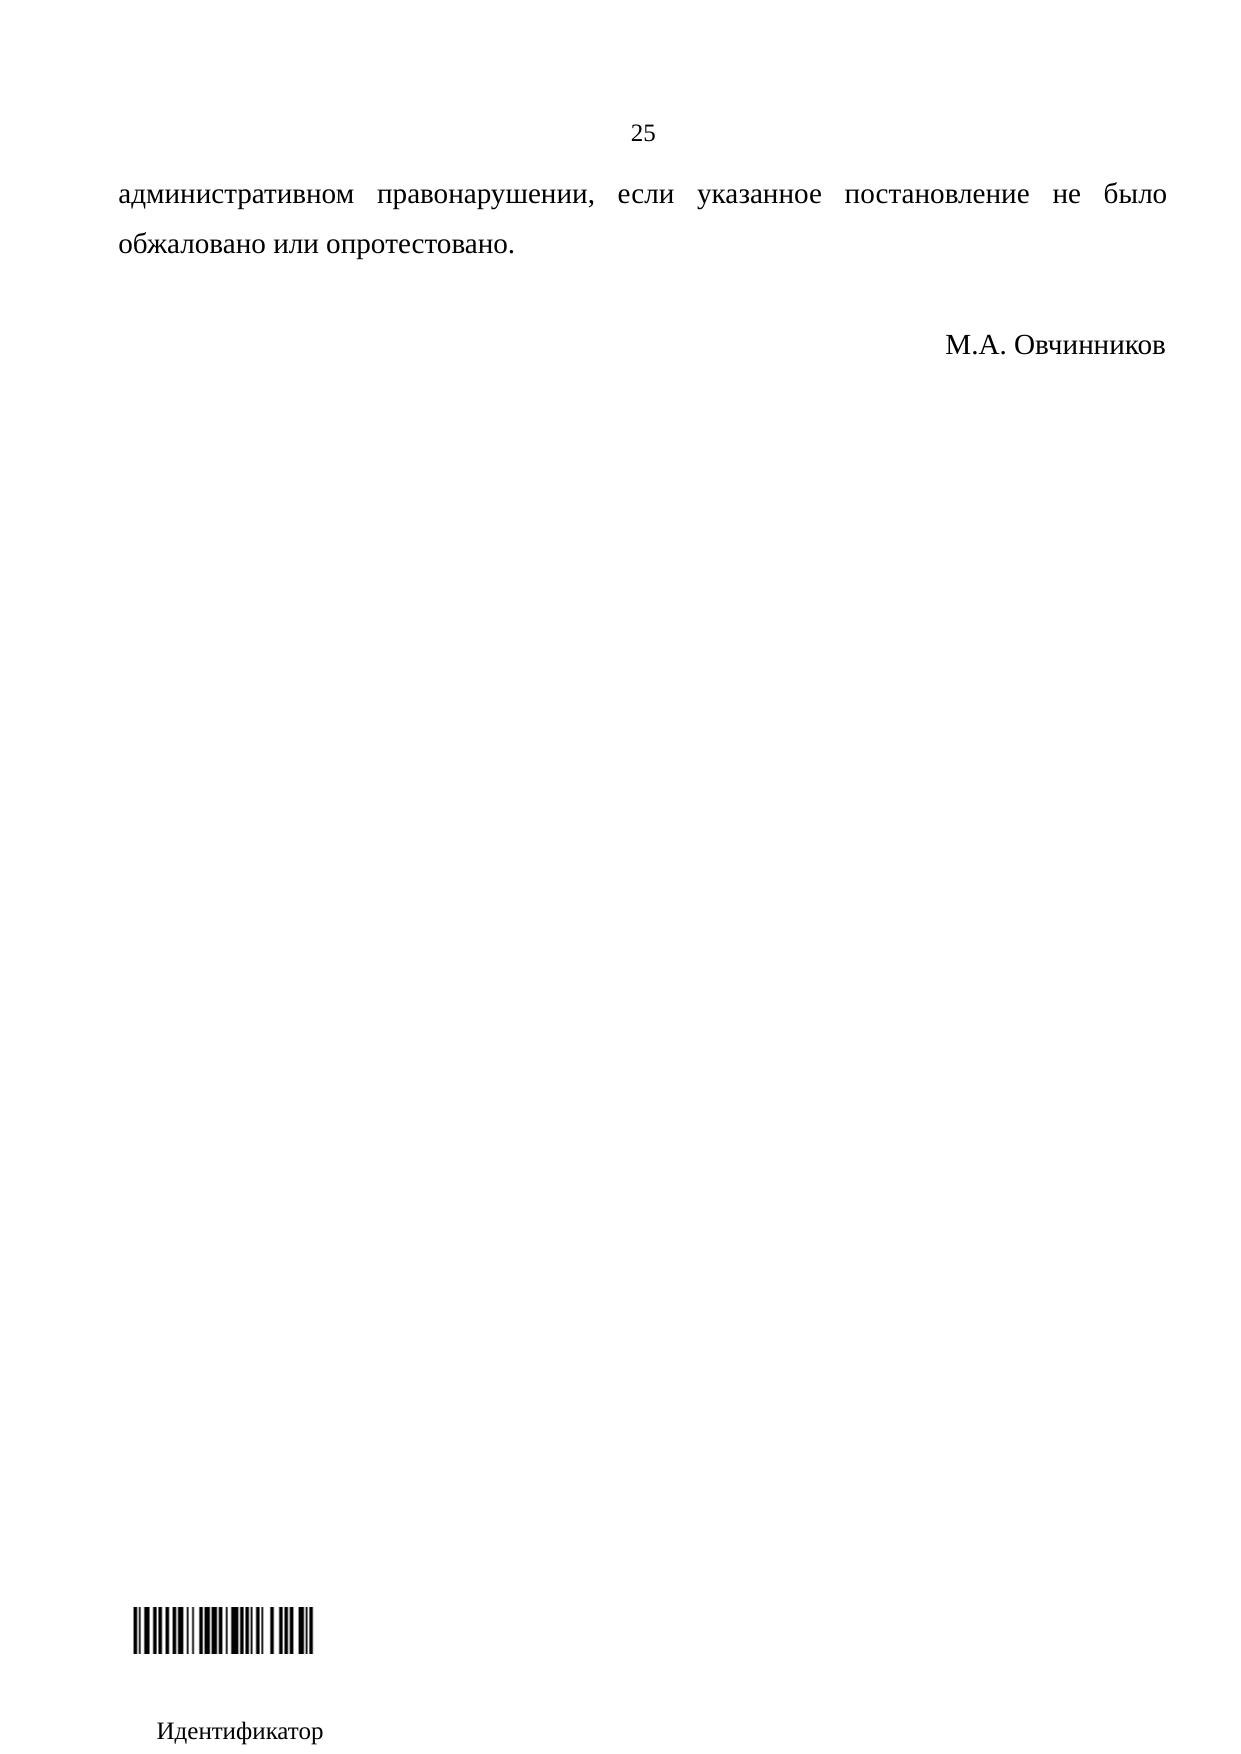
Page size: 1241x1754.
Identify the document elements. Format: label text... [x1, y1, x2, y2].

text административном правонарушении, если указанное постановление не было обжаловано или опротестовано. [118, 176, 1168, 260]
picture [118, 1607, 331, 1654]
text М.А. Овчинников [118, 327, 1168, 361]
